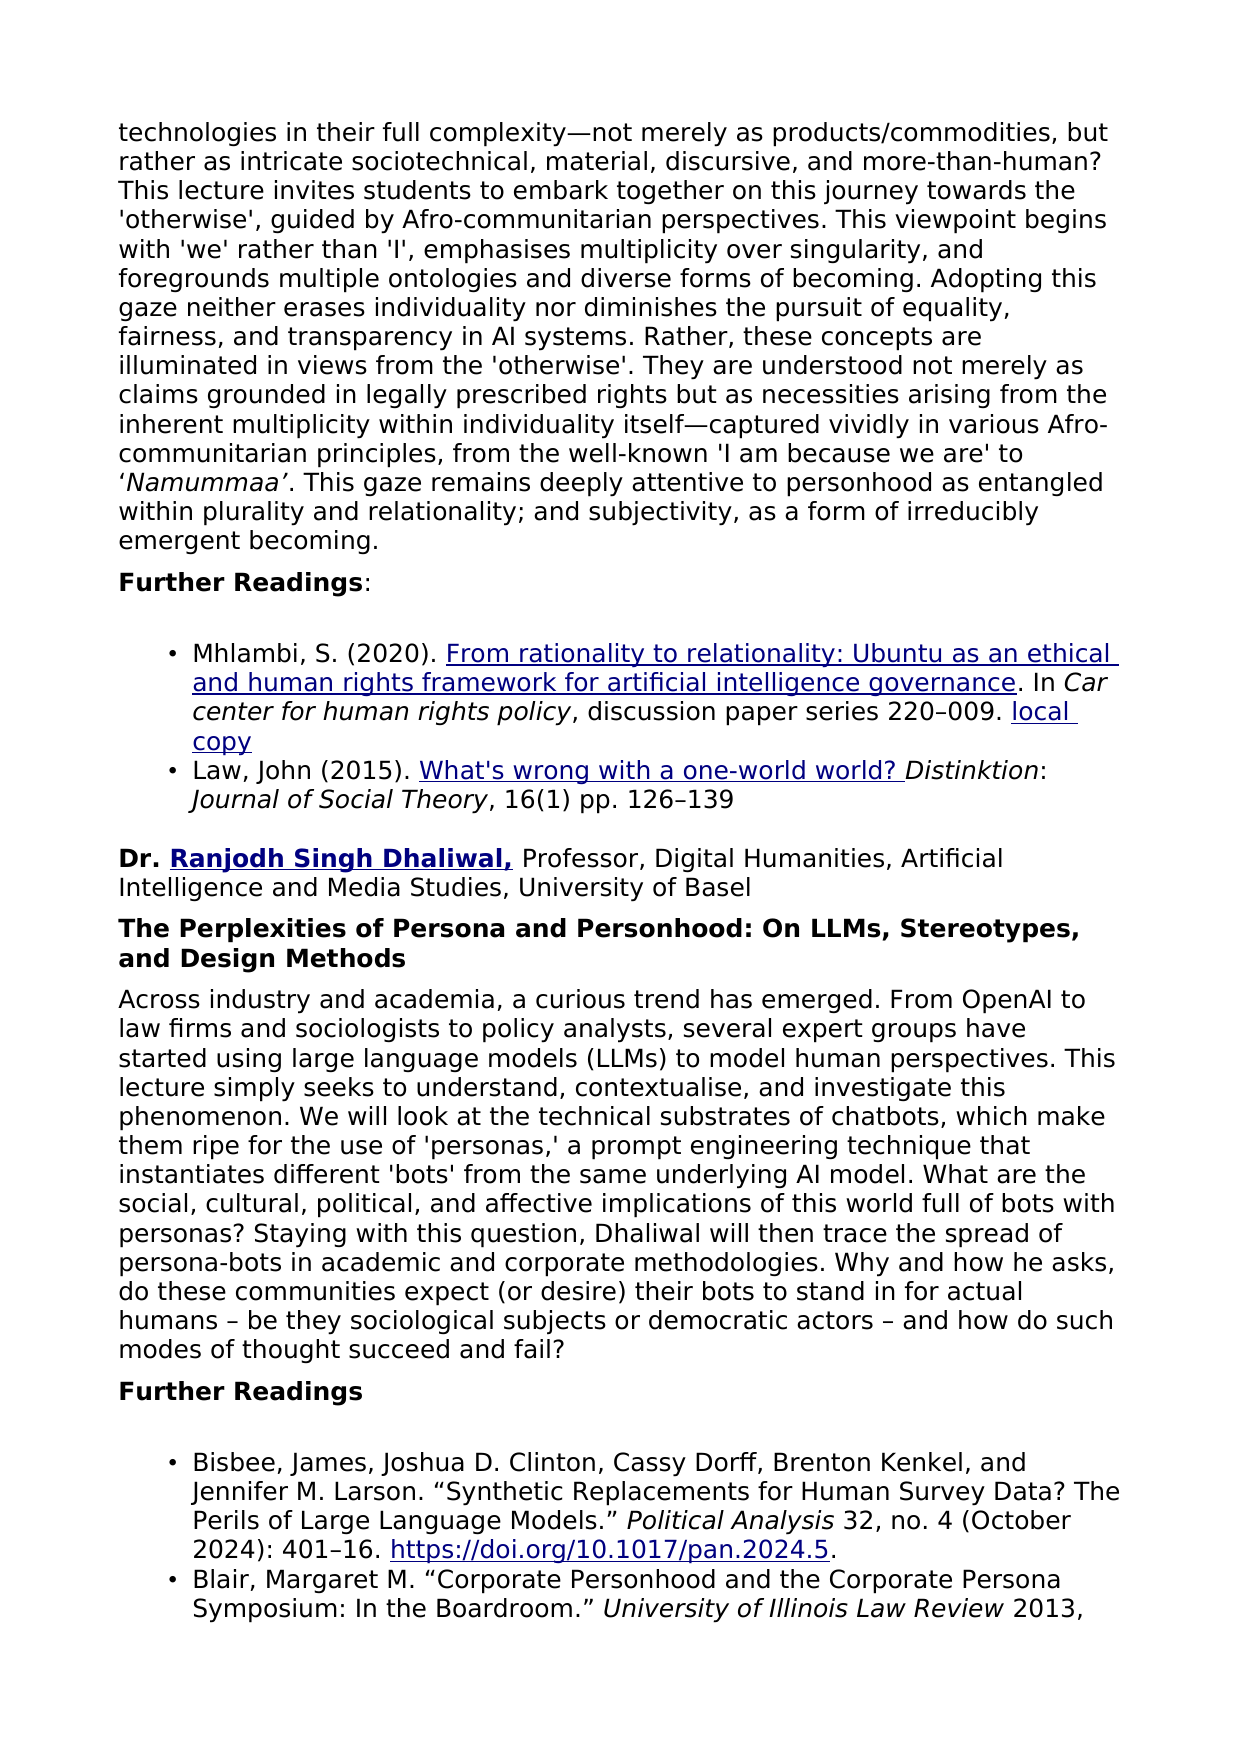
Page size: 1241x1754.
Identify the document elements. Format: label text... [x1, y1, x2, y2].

list Bisbee, James, Joshua D. Clinton, Cassy Dorff, Brenton Kenkel, and Jennifer M. Larson. “Synthetic Replacements for Human Survey Data? The Perils of Large Language Models.” Political Analysis 32, no. 4 (October 2024): 401–16. https://doi.org/10.1017/pan.2024.5. [177, 1448, 1122, 1565]
text Further Readings: [118, 568, 1122, 597]
text technologies in their full complexity—not merely as products/commodities, but rather as intricate sociotechnical, material, discursive, and more-than-human? This lecture invites students to embark together on this journey towards the 'otherwise', guided by Afro-communitarian perspectives. This viewpoint begins with 'we' rather than 'I', emphasises multiplicity over singularity, and foregrounds multiple ontologies and diverse forms of becoming. Adopting this gaze neither erases individuality nor diminishes the pursuit of equality, fairness, and transparency in AI systems. Rather, these concepts are illuminated in views from the 'otherwise'. They are understood not merely as claims grounded in legally prescribed rights but as necessities arising from the inherent multiplicity within individuality itself—captured vividly in various Afro-communitarian principles, from the well-known 'I am because we are' to ‘Namummaa’. This gaze remains deeply attentive to personhood as entangled within plurality and relationality; and subjectivity, as a form of irreducibly emergent becoming. [118, 118, 1122, 556]
text Across industry and academia, a curious trend has emerged. From OpenAI to law firms and sociologists to policy analysts, several expert groups have started using large language models (LLMs) to model human perspectives. This lecture simply seeks to understand, contextualise, and investigate this phenomenon. We will look at the technical substrates of chatbots, which make them ripe for the use of 'personas,' a prompt engineering technique that instantiates different 'bots' from the same underlying AI model. What are the social, cultural, political, and affective implications of this world full of bots with personas? Staying with this question, Dhaliwal will then trace the spread of persona-bots in academic and corporate methodologies. Why and how he asks, do these communities expect (or desire) their bots to stand in for actual humans – be they sociological subjects or democratic actors – and how do such modes of thought succeed and fail? [118, 985, 1122, 1364]
list Law, John (2015). What's wrong with a one-world world? Distinktion: Journal of Social Theory, 16(1) pp. 126–139 [177, 756, 1122, 814]
list Blair, Margaret M. “Corporate Personhood and the Corporate Persona Symposium: In the Boardroom.” University of Illinois Law Review 2013, [177, 1565, 1122, 1623]
text Dr. Ranjodh Singh Dhaliwal, Professor, Digital Humanities, Artificial Intelligence and Media Studies, University of Basel [118, 844, 1122, 902]
text Further Readings [118, 1377, 1122, 1406]
text The Perplexities of Persona and Personhood: On LLMs, Stereotypes, and Design Methods [118, 914, 1122, 973]
list Mhlambi, S. (2020). From rationality to relationality: Ubuntu as an ethical and human rights framework for artificial intelligence governance. In Car center for human rights policy, discussion paper series 220–009. local copy [177, 639, 1122, 756]
